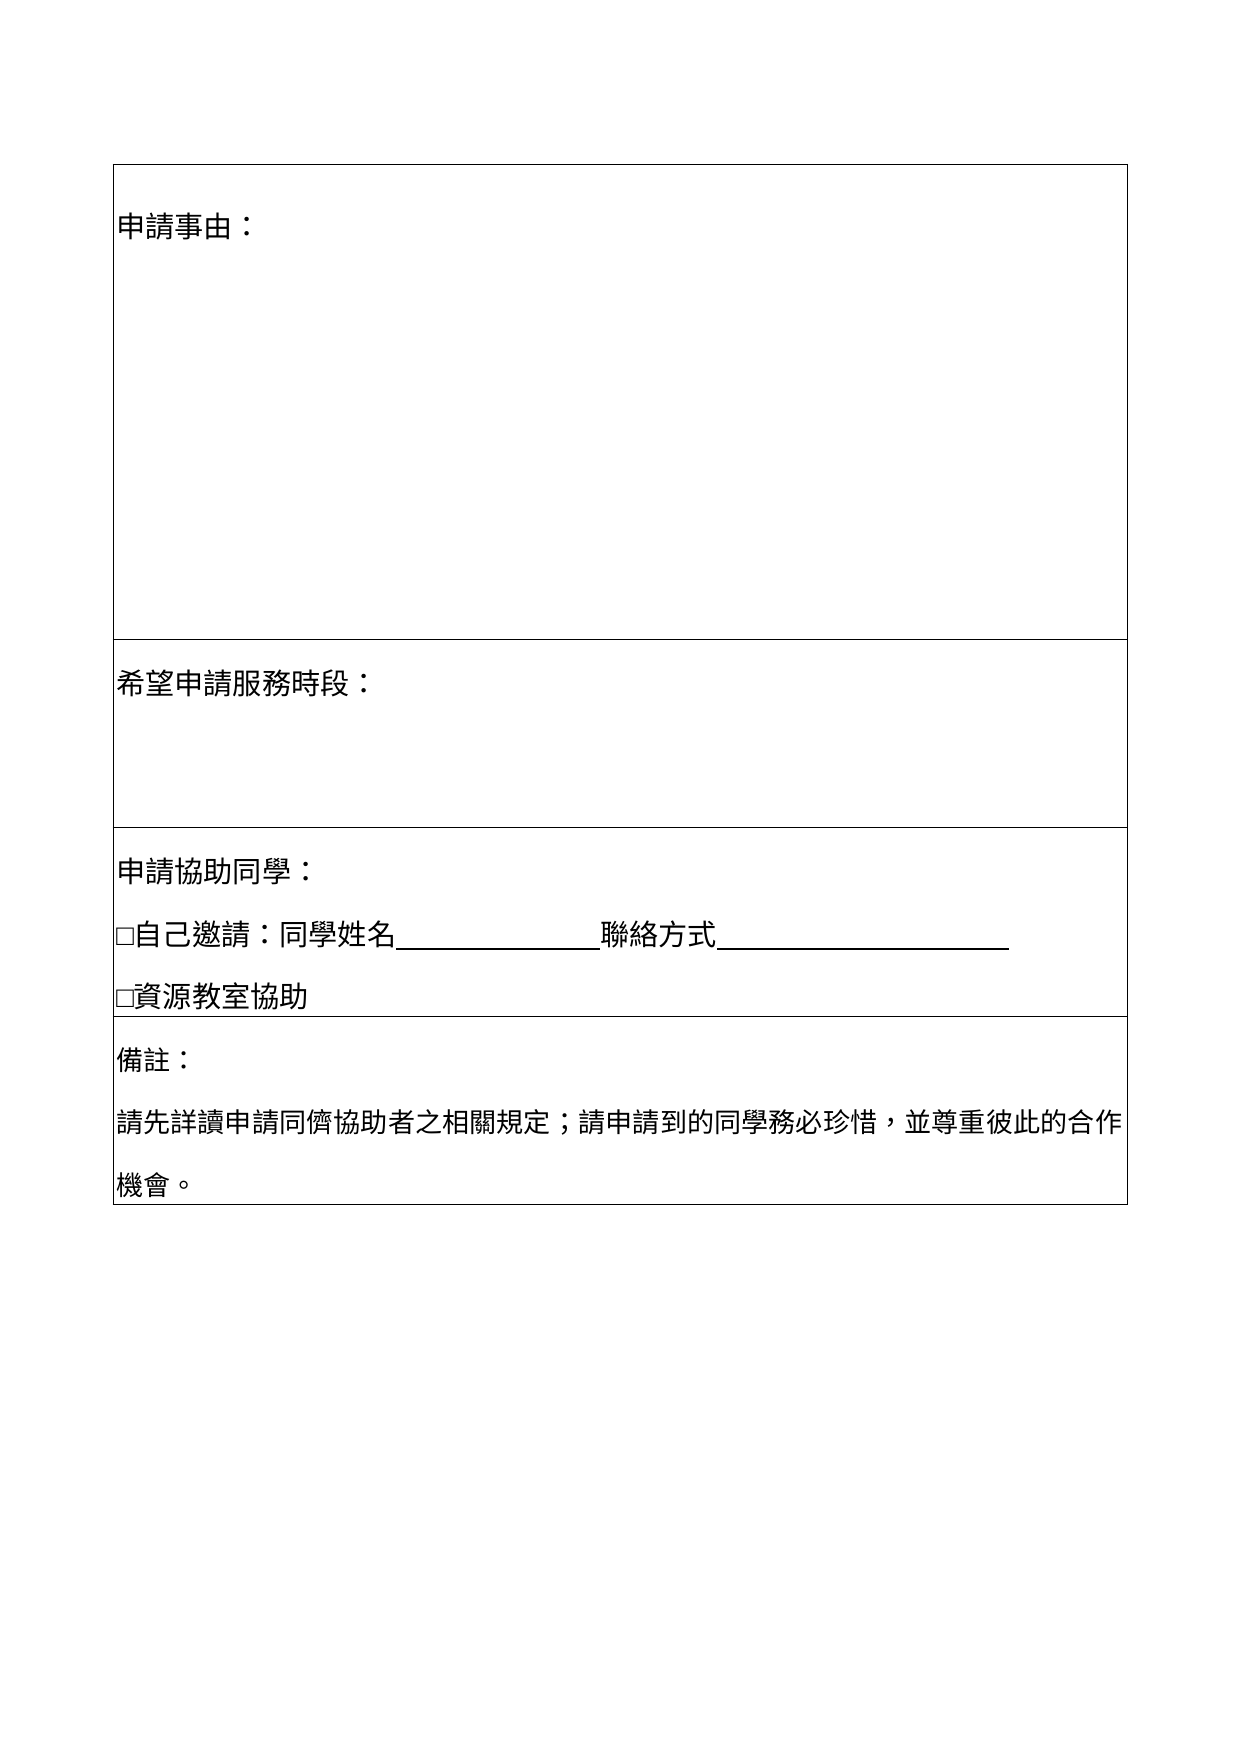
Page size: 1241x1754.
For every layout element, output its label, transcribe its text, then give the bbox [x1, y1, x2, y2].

table_cell 備註： 請先詳讀申請同儕協助者之相關規定；請申請到的同學務必珍惜，並尊重彼此的合作機會。 [114, 1017, 1127, 1204]
table_cell 希望申請服務時段： [114, 640, 1127, 827]
table_cell 申請事由： [114, 165, 1127, 639]
table_cell 申請協助同學： □自己邀請：同學姓名 聯絡方式 □資源教室協助 [114, 828, 1127, 1016]
